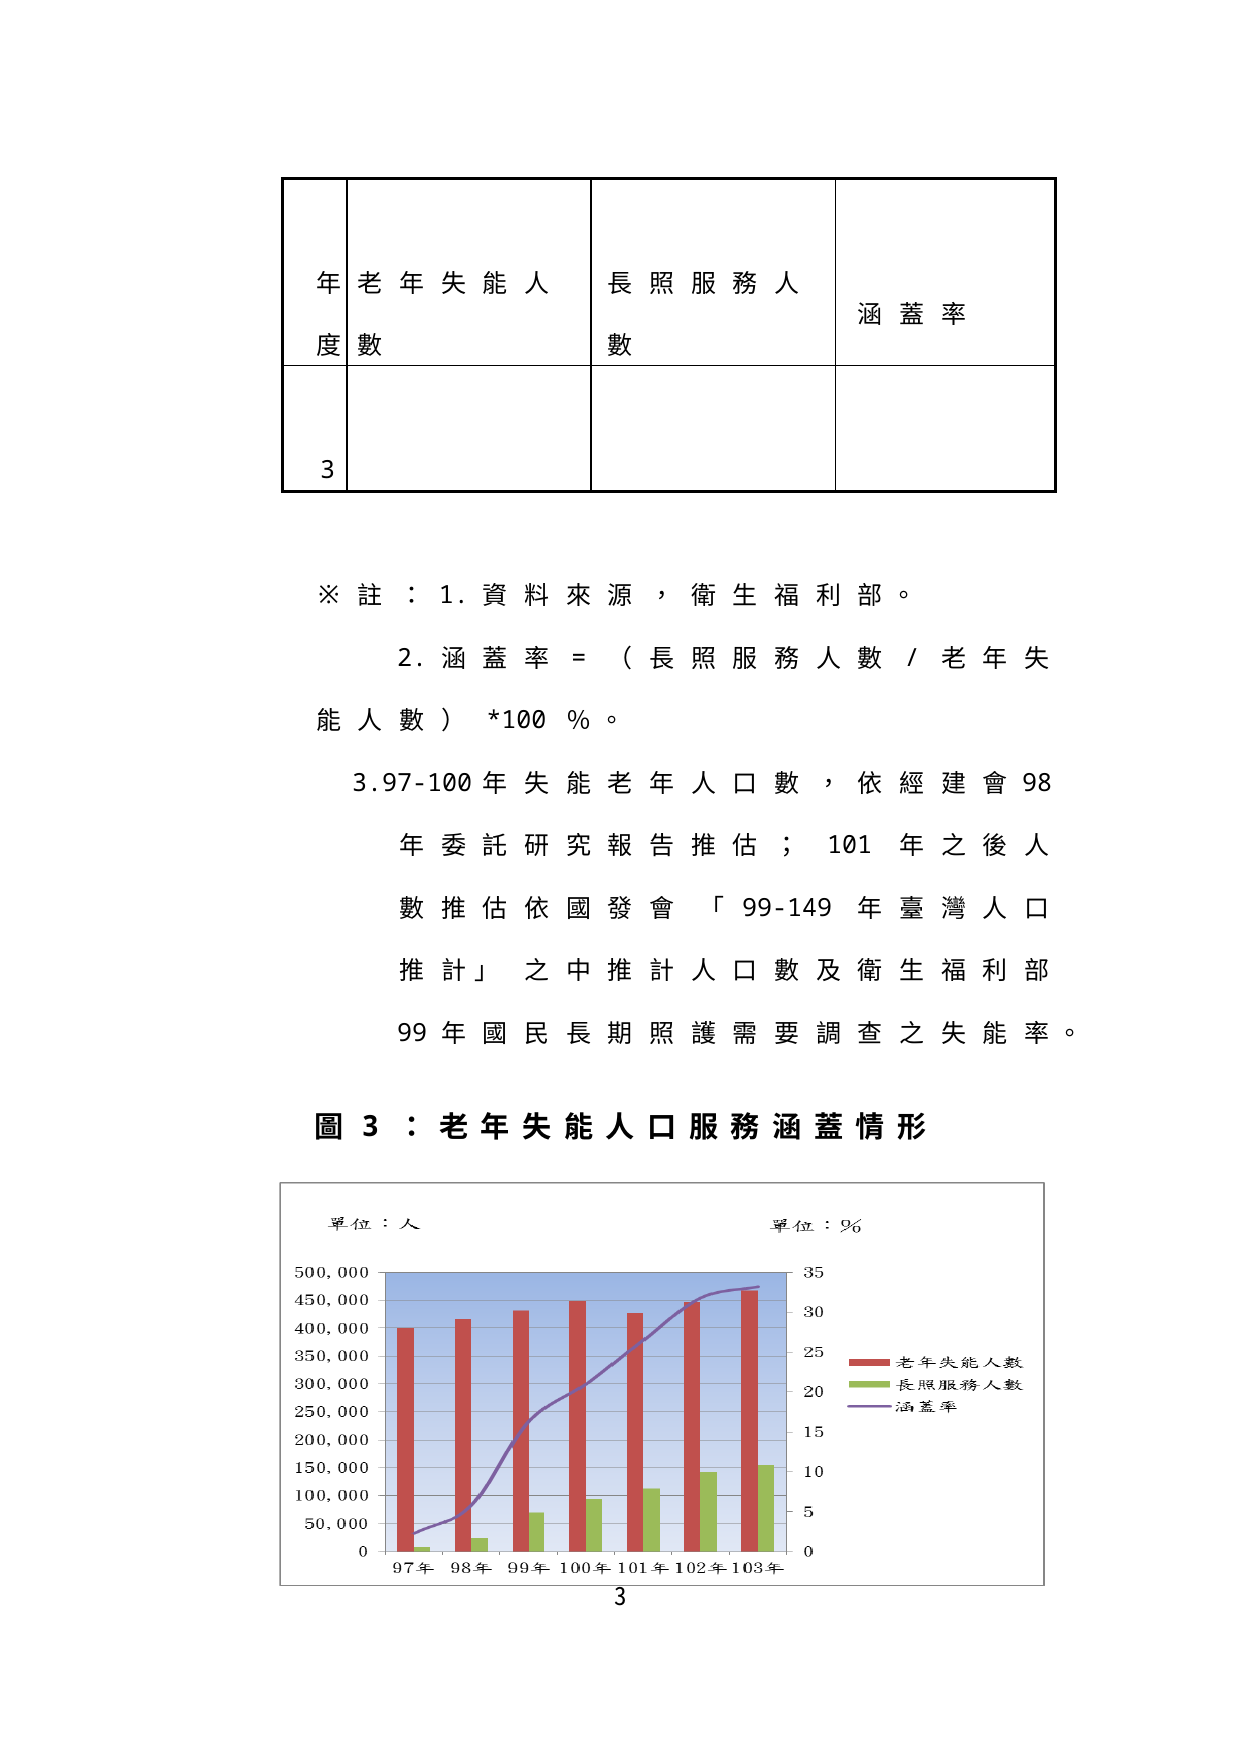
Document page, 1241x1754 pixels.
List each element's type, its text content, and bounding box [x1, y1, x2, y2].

table_cell [348, 366, 590, 490]
table_cell [592, 366, 835, 490]
table_cell [836, 366, 1054, 490]
table_header 年度 [284, 180, 346, 365]
table_header 老年失能人數 [348, 180, 590, 365]
text ※註：1.資料來源，衛生福利部。 [271, 552, 1058, 615]
text 2.涵蓋率=（長照服務人數/老年失能人數）*100％。 [276, 615, 1058, 740]
text 圖3：老年失能人口服務涵蓋情形 [279, 1052, 1056, 1177]
table_header 長照服務人數 [592, 180, 835, 365]
text 3.97-100年失能老年人口數，依經建會98年委託研究報告推估；101年之後人數推估依國發會「99-149年臺灣人口推計」之中推計人口數及衛生福利部99年國民長期照護需要調查之失能率。 [349, 740, 1058, 1052]
table_cell 3 [284, 366, 346, 490]
table_header 涵蓋率 [836, 180, 1054, 365]
